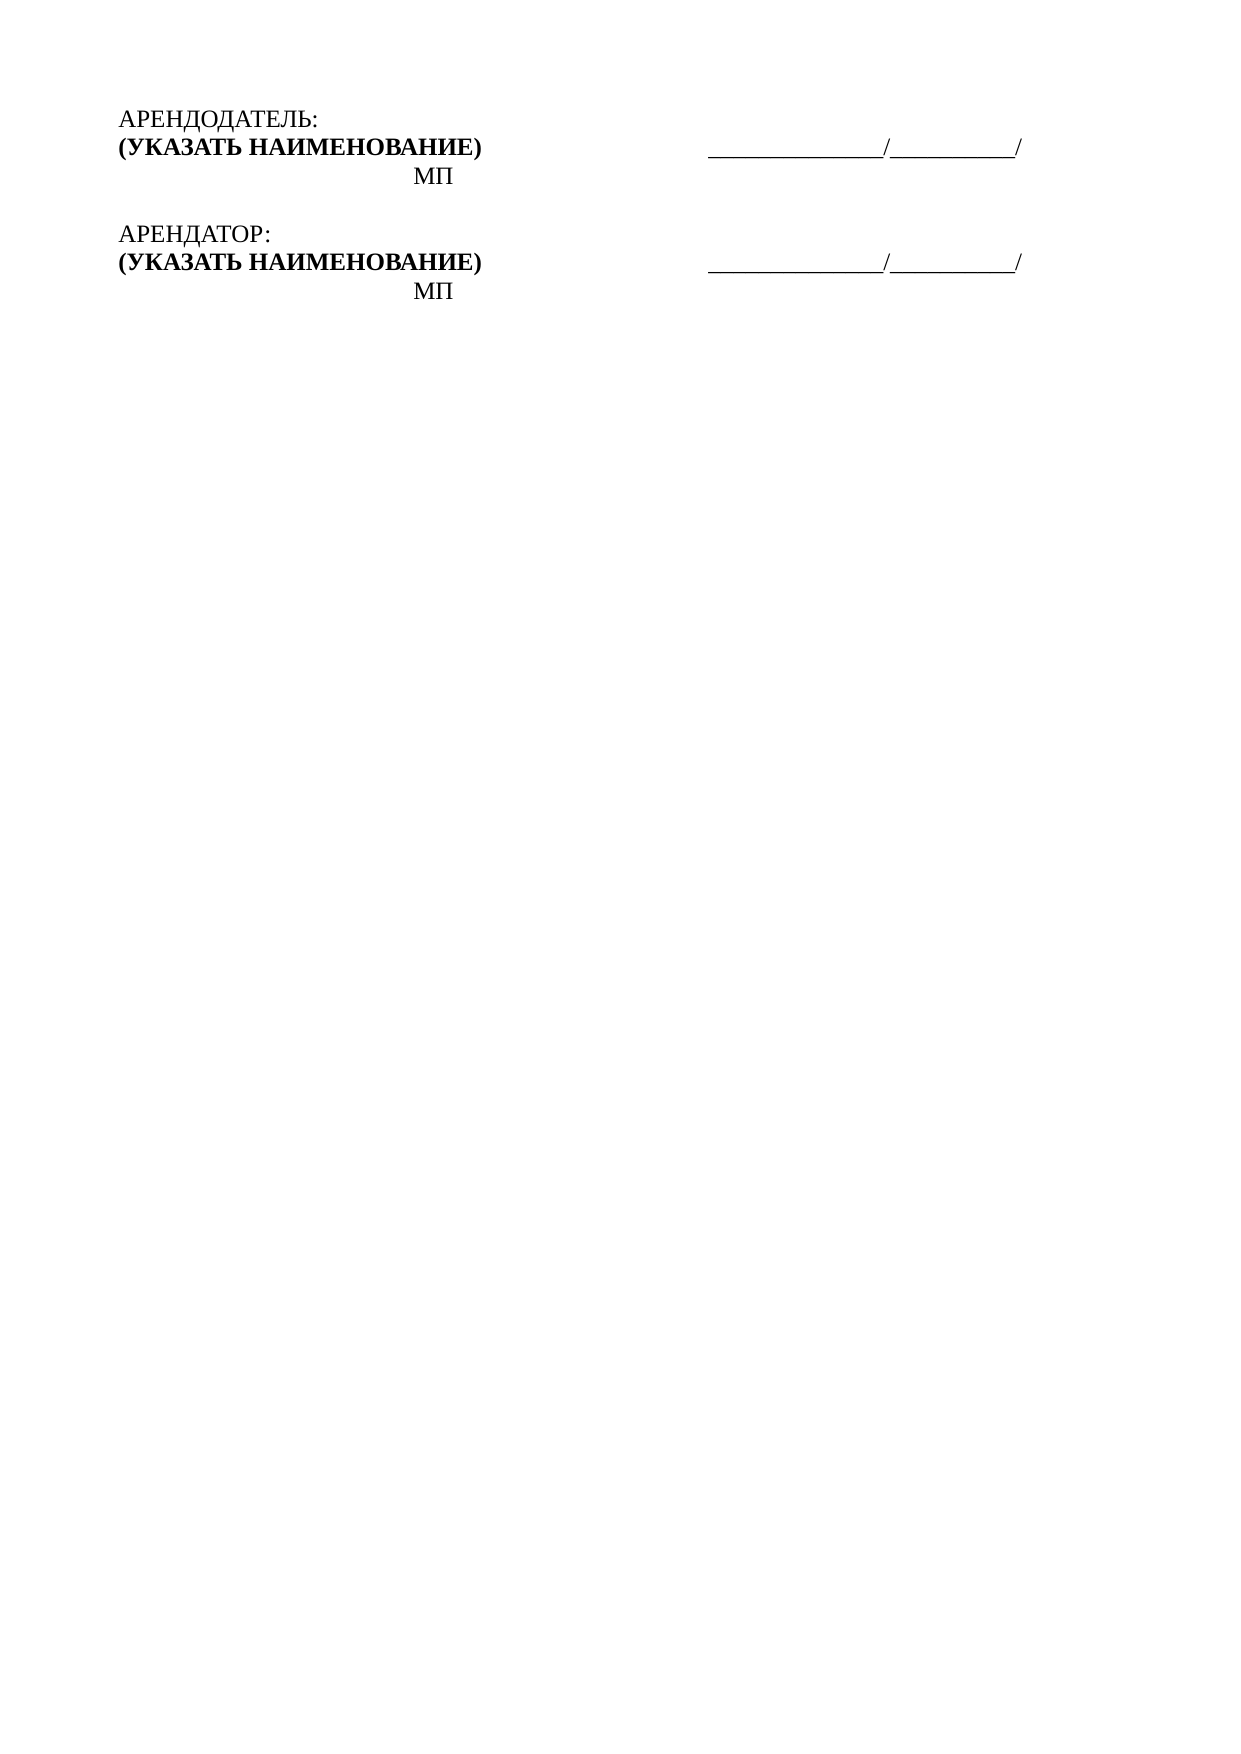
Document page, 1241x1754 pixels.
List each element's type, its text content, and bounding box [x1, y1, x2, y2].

text МП [118, 161, 1181, 190]
text (УКАЗАТЬ НАИМЕНОВАНИЕ) ______________/__________/ [118, 132, 1181, 161]
text (УКАЗАТЬ НАИМЕНОВАНИЕ) ______________/__________/ [118, 247, 1181, 276]
text МП [118, 276, 1181, 305]
text АРЕНДОДАТЕЛЬ: [118, 104, 1181, 132]
text АРЕНДАТОР: [118, 219, 1181, 247]
